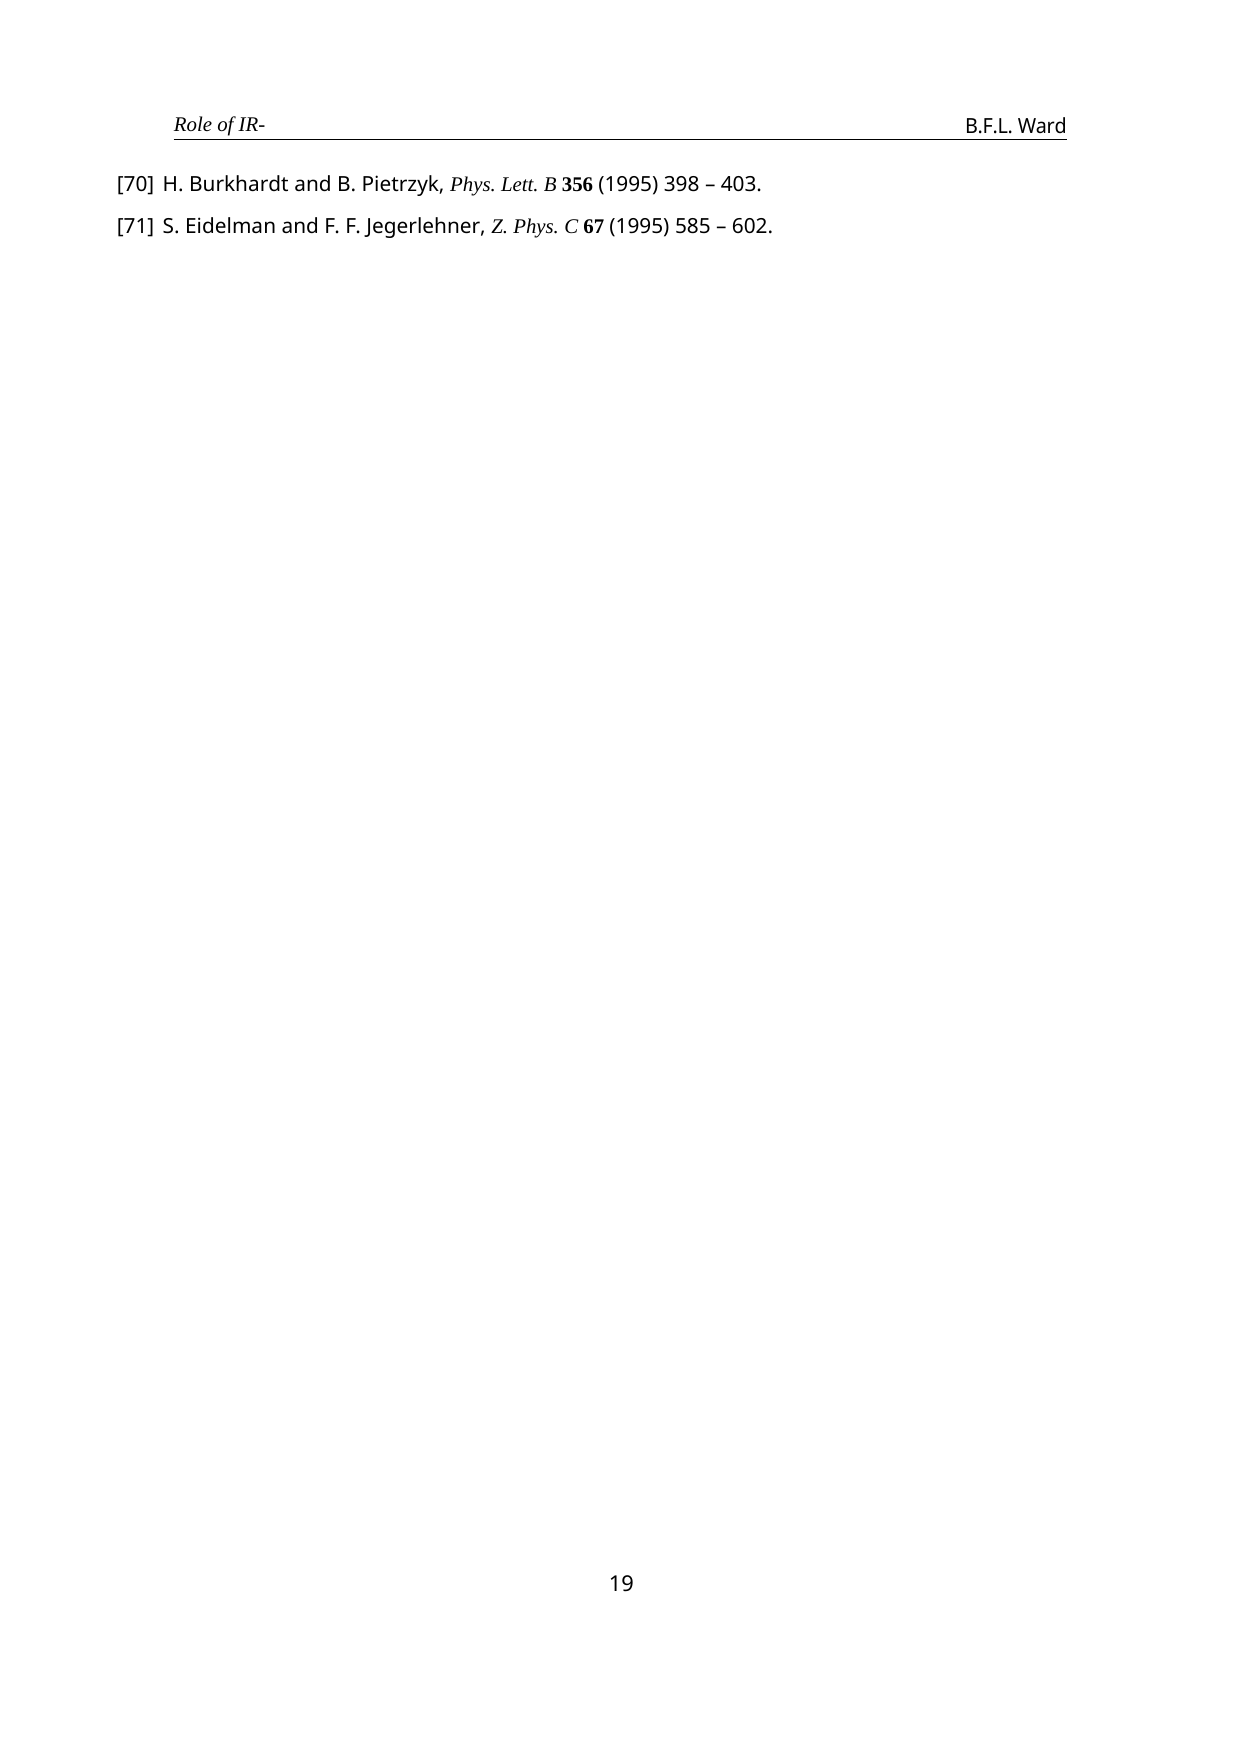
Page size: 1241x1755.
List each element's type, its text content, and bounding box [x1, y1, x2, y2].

list H. Burkhardt and B. Pietrzyk, Phys. Lett. B 356 (1995) 398 – 403. [117, 169, 1151, 197]
list S. Eidelman and F. F. Jegerlehner, Z. Phys. C 67 (1995) 585 – 602. [117, 211, 1151, 239]
